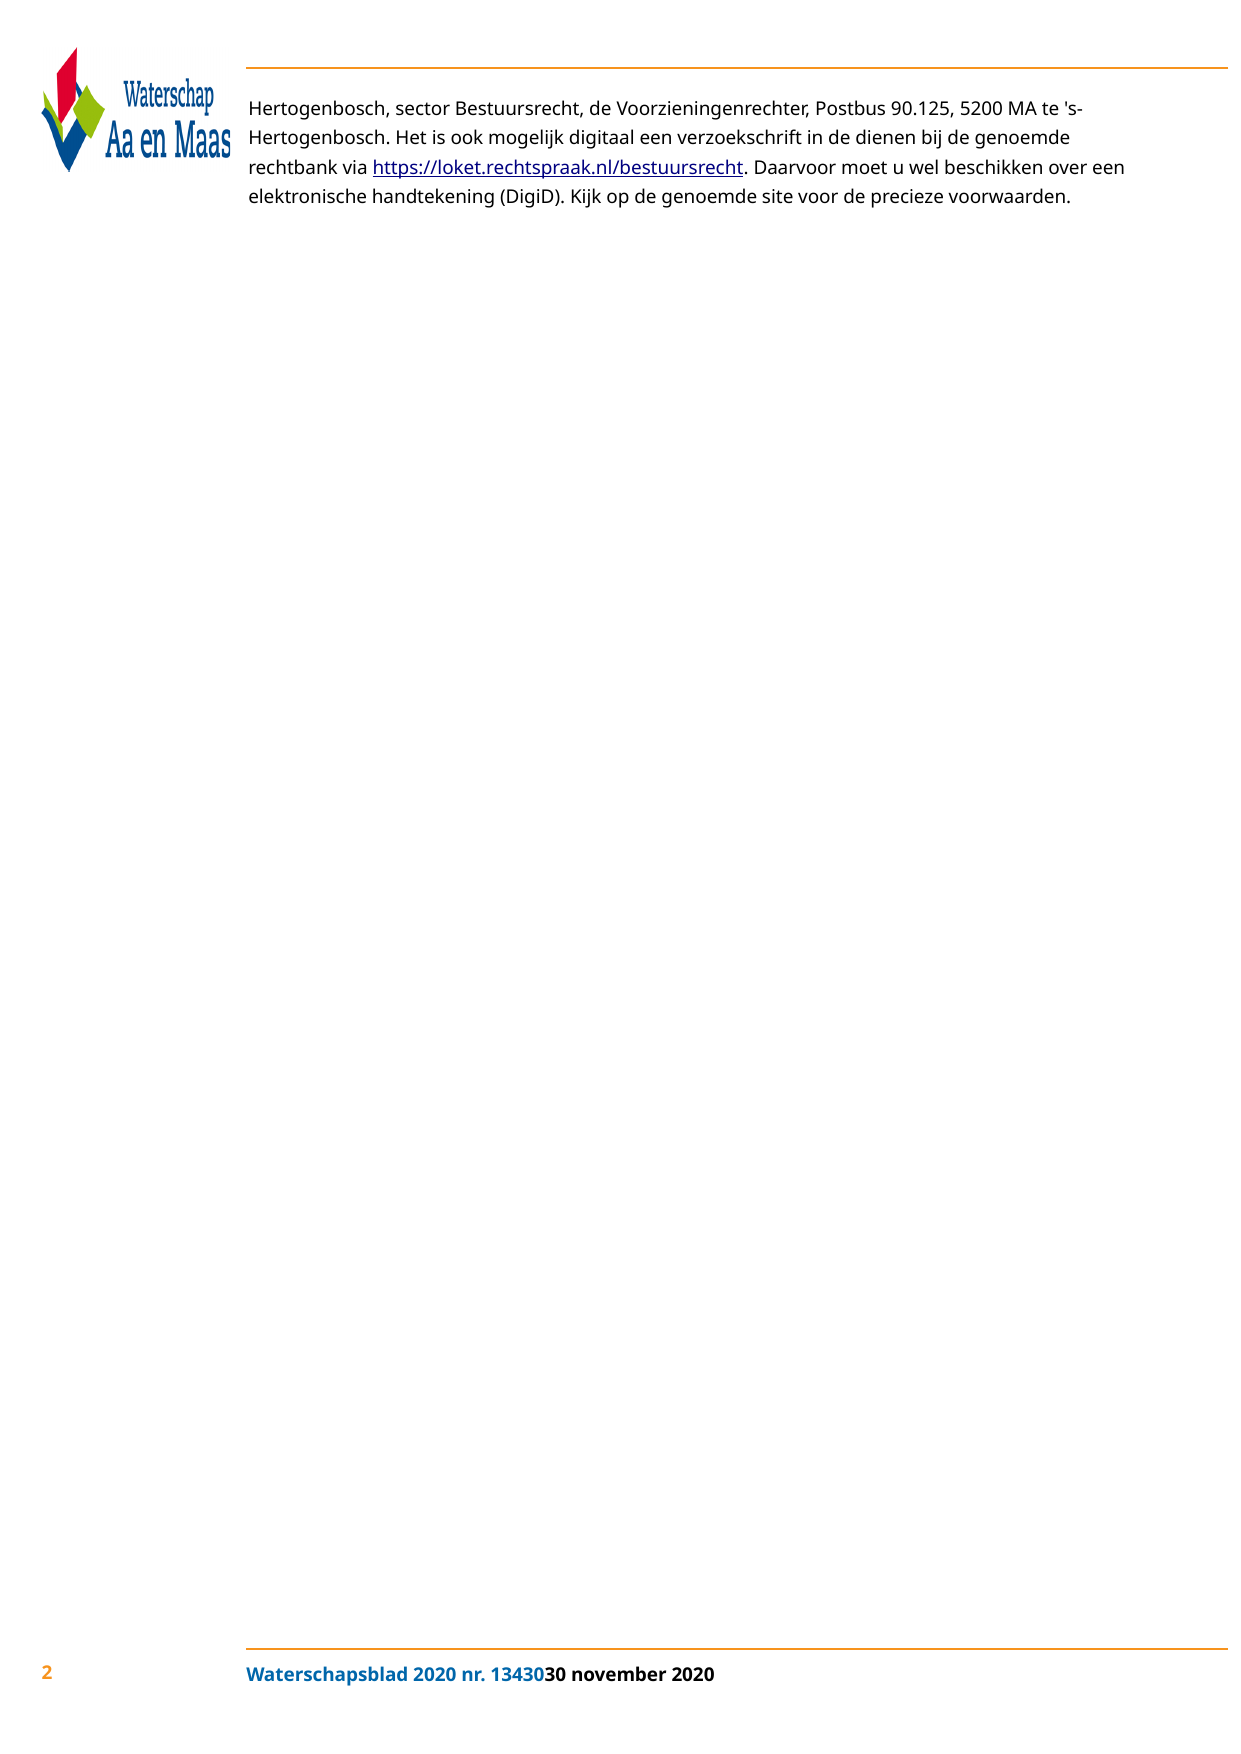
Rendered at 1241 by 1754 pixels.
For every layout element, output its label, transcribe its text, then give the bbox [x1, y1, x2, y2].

picture [41, 47, 231, 172]
text Hertogenbosch, sector Bestuursrecht, de Voorzieningenrechter, Postbus 90.125, 5200 MA te 's-Hertogenbosch. Het is ook mogelijk digitaal een verzoekschrift in de dienen bij de genoemde rechtbank via https://loket.rechtspraak.nl/bestuursrecht. Daarvoor moet u wel beschikken over een elektronische handtekening (DigiD). Kijk op de genoemde site voor de precieze voorwaarden. [248, 95, 1152, 209]
